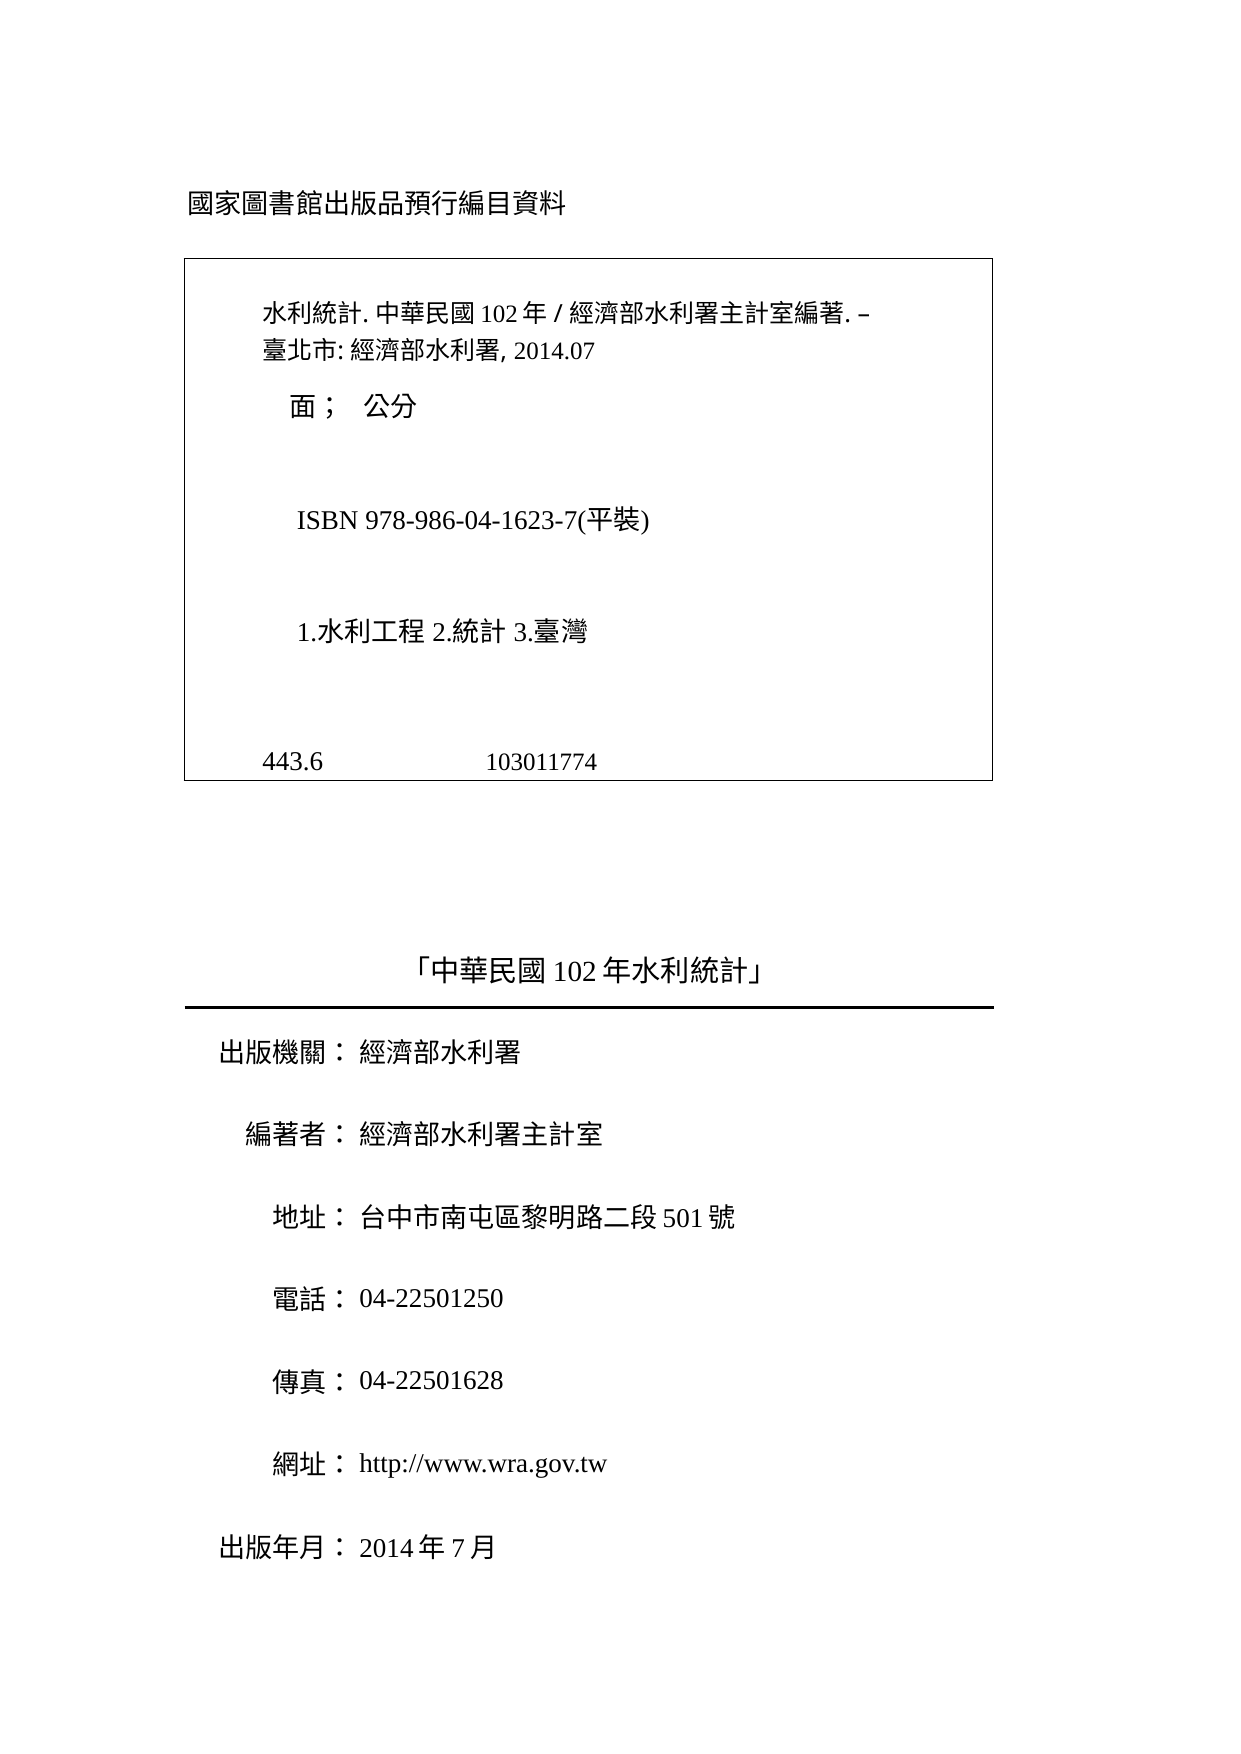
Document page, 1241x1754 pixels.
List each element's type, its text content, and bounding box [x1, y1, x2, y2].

table_cell 04-22501250 [356, 1257, 994, 1339]
table_cell 網址： [185, 1422, 356, 1504]
table_cell 2014年7月 [356, 1504, 994, 1587]
text 國家圖書館出版品預行編目資料 [187, 164, 1053, 239]
table_cell http://www.wra.gov.tw [356, 1422, 994, 1504]
table_header 水利統計. 中華民國102年 / 經濟部水利署主計室編著. – 臺北市: 經濟部水利署, 2014.07 面； 公分 ISBN 978-986-04-1623-7(平裝) 1.水利工程 2.統計 3.臺灣 443.6 103011774 [185, 259, 992, 780]
table_cell 電話： [185, 1257, 356, 1339]
table_cell 經濟部水利署 [356, 1009, 994, 1092]
table_cell 出版機關： [185, 1009, 356, 1092]
table_cell 出版年月： [185, 1504, 356, 1587]
table_cell 04-22501628 [356, 1339, 994, 1422]
table_cell 編著者： [185, 1092, 356, 1174]
table_cell 經濟部水利署主計室 [356, 1092, 994, 1174]
table_cell 傳真： [185, 1339, 356, 1422]
table_cell 地址： [185, 1174, 356, 1257]
table_cell 台中市南屯區黎明路二段501號 [356, 1174, 994, 1257]
table_header 「中華民國102年水利統計」 [185, 931, 994, 1006]
